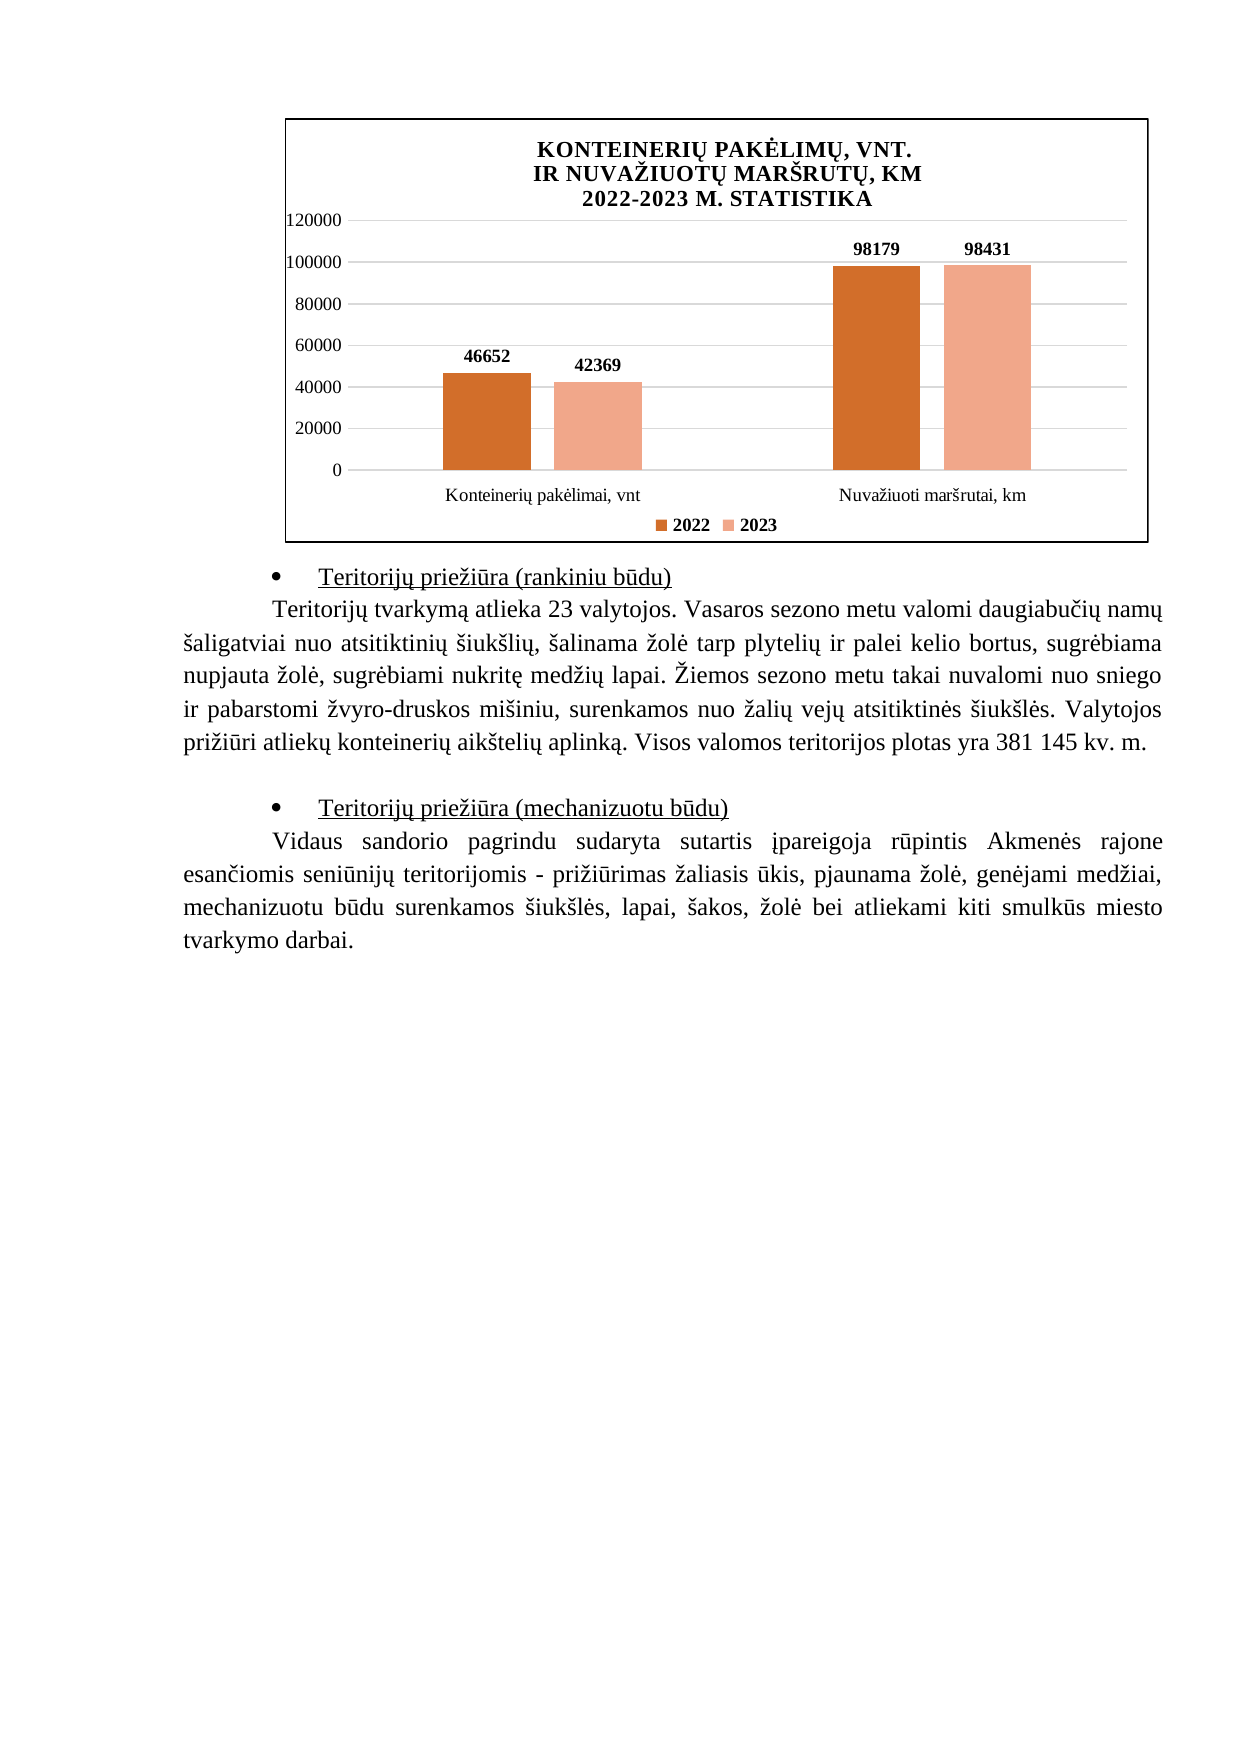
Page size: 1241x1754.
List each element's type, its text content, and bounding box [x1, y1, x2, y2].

list Teritorijų priežiūra (rankiniu būdu) [183, 562, 1163, 590]
text Vidaus sandorio pagrindu sudaryta sutartis įpareigoja rūpintis Akmenės rajone esančiomis seniūnijų teritorijomis - prižiūrimas žaliasis ūkis, pjaunama žolė, genėjami medžiai, mechanizuotu būdu surenkamos šiukšlės, lapai, šakos, žolė bei atliekami kiti smulkūs miesto tvarkymo darbai. [183, 826, 1163, 953]
text Teritorijų tvarkymą atlieka 23 valytojos. Vasaros sezono metu valomi daugiabučių namų šaligatviai nuo atsitiktinių šiukšlių, šalinama žolė tarp plytelių ir palei kelio bortus, sugrėbiama nupjauta žolė, sugrėbiami nukritę medžių lapai. Žiemos sezono metu takai nuvalomi nuo sniego ir pabarstomi žvyro-druskos mišiniu, surenkamos nuo žalių vejų atsitiktinės šiukšlės. Valytojos prižiūri atliekų konteinerių aikštelių aplinką. Visos valomos teritorijos plotas yra 381 145 kv. m. [183, 594, 1163, 755]
list Teritorijų priežiūra (mechanizuotu būdu) [183, 793, 1163, 821]
